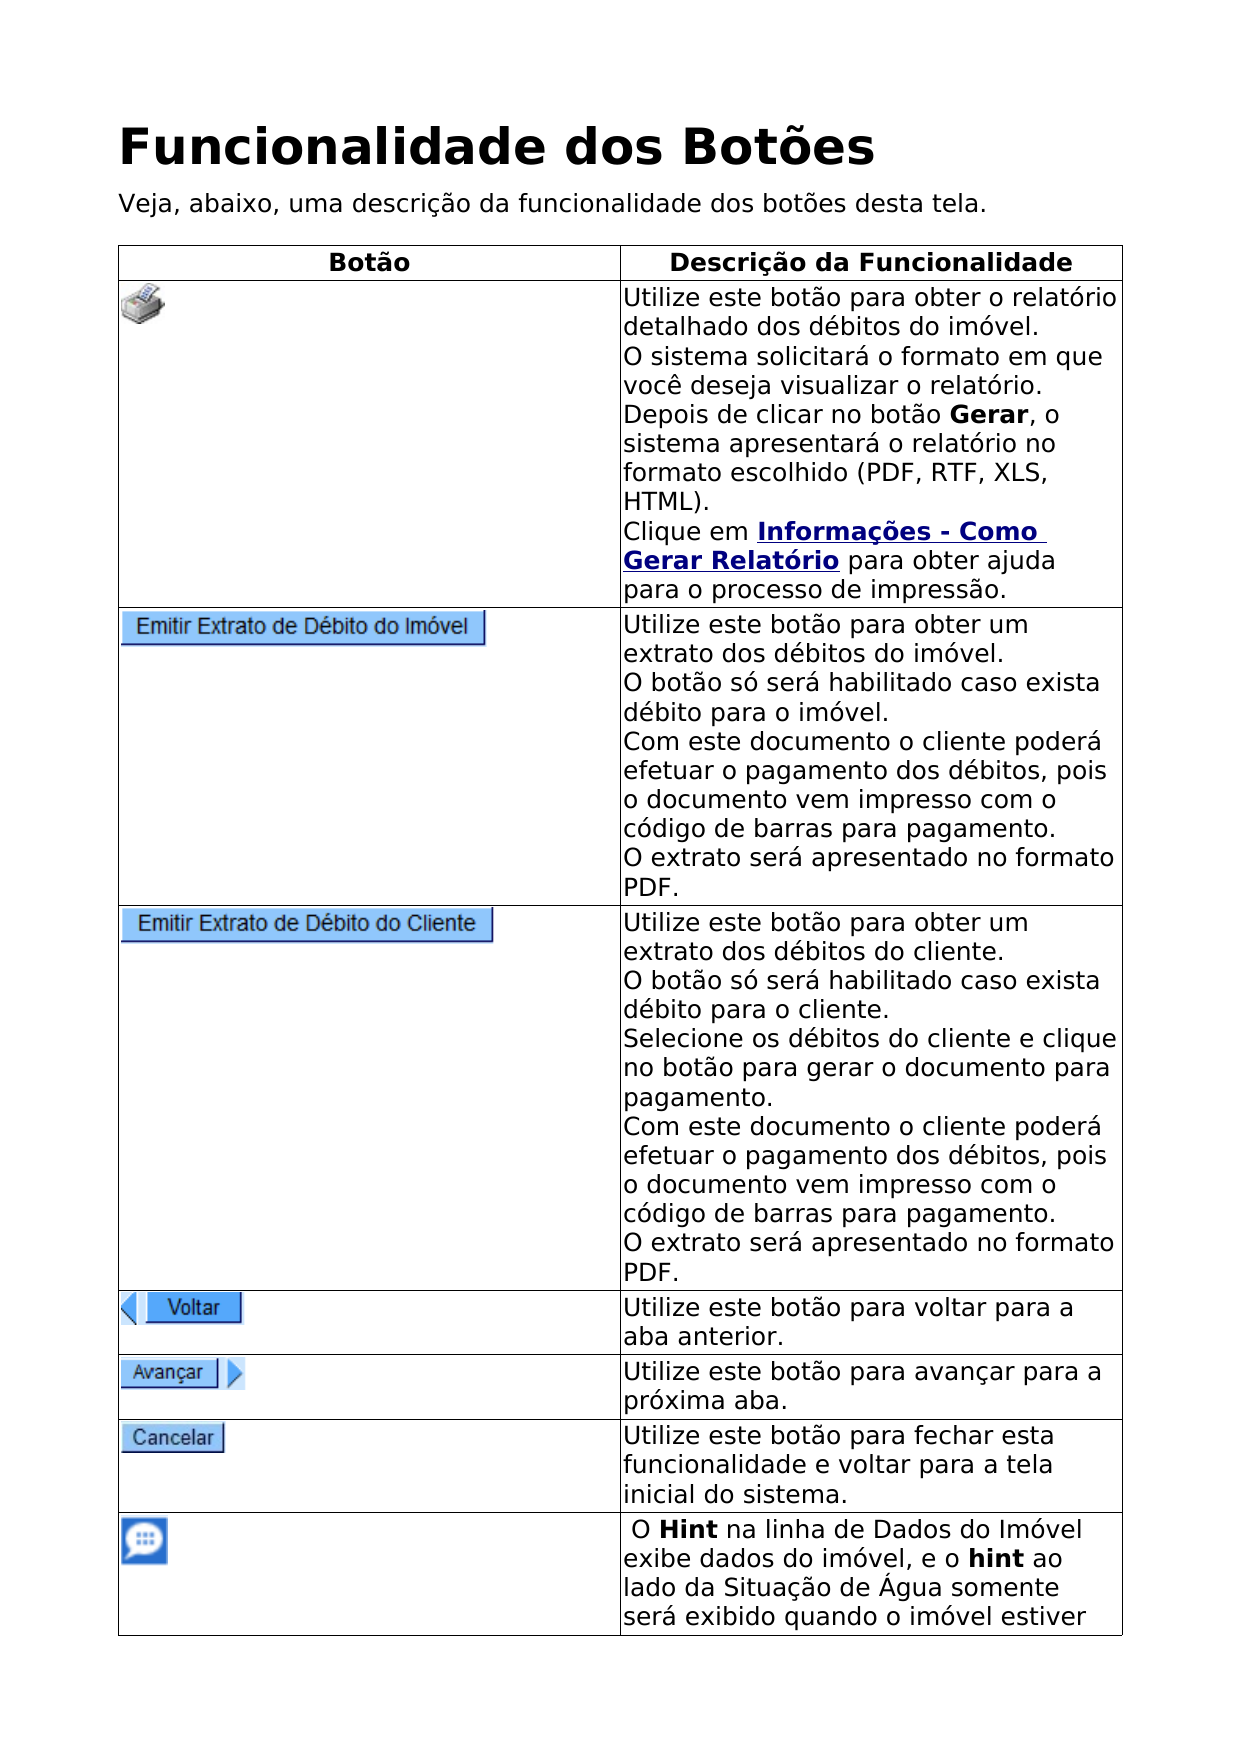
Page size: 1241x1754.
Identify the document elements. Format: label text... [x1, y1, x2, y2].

subtitle Funcionalidade dos Botões [118, 118, 1122, 176]
table_cell Utilize este botão para obter um extrato dos débitos do imóvel. O botão só será habilitado caso exista débito para o imóvel. Com este documento o cliente poderá efetuar o pagamento dos débitos, pois o documento vem impresso com o código de barras para pagamento. O extrato será apresentado no formato PDF. [621, 608, 1122, 905]
table_cell [119, 1355, 620, 1418]
table_cell [119, 608, 620, 905]
table_cell Utilize este botão para fechar esta funcionalidade e voltar para a tela inicial do sistema. [621, 1420, 1122, 1512]
picture [121, 1357, 247, 1390]
picture [121, 1515, 168, 1567]
picture [121, 907, 495, 944]
table_cell O Hint na linha de Dados do Imóvel exibe dados do imóvel, e o hint ao lado da Situação de Água somente será exibido quando o imóvel estiver [621, 1513, 1122, 1634]
picture [121, 283, 165, 324]
table_cell Utilize este botão para avançar para a próxima aba. [621, 1355, 1122, 1418]
text Veja, abaixo, uma descrição da funcionalidade dos botões desta tela. [118, 189, 1122, 218]
table_header Descrição da Funcionalidade [621, 246, 1122, 280]
table_header Botão [119, 246, 620, 280]
table_cell [119, 906, 620, 1290]
table_cell [119, 1291, 620, 1354]
picture [121, 610, 487, 647]
table_cell Utilize este botão para obter um extrato dos débitos do cliente. O botão só será habilitado caso exista débito para o cliente. Selecione os débitos do cliente e clique no botão para gerar o documento para pagamento. Com este documento o cliente poderá efetuar o pagamento dos débitos, pois o documento vem impresso com o código de barras para pagamento. O extrato será apresentado no formato PDF. [621, 906, 1122, 1290]
picture [121, 1292, 245, 1325]
picture [121, 1421, 226, 1453]
table_cell Utilize este botão para obter o relatório detalhado dos débitos do imóvel. O sistema solicitará o formato em que você deseja visualizar o relatório. Depois de clicar no botão Gerar, o sistema apresentará o relatório no formato escolhido (PDF, RTF, XLS, HTML). Clique em Informações - Como Gerar Relatório para obter ajuda para o processo de impressão. [621, 281, 1122, 607]
table_cell [119, 1513, 620, 1634]
table_cell Utilize este botão para voltar para a aba anterior. [621, 1291, 1122, 1354]
table_cell [119, 1420, 620, 1512]
table_cell [119, 281, 620, 607]
